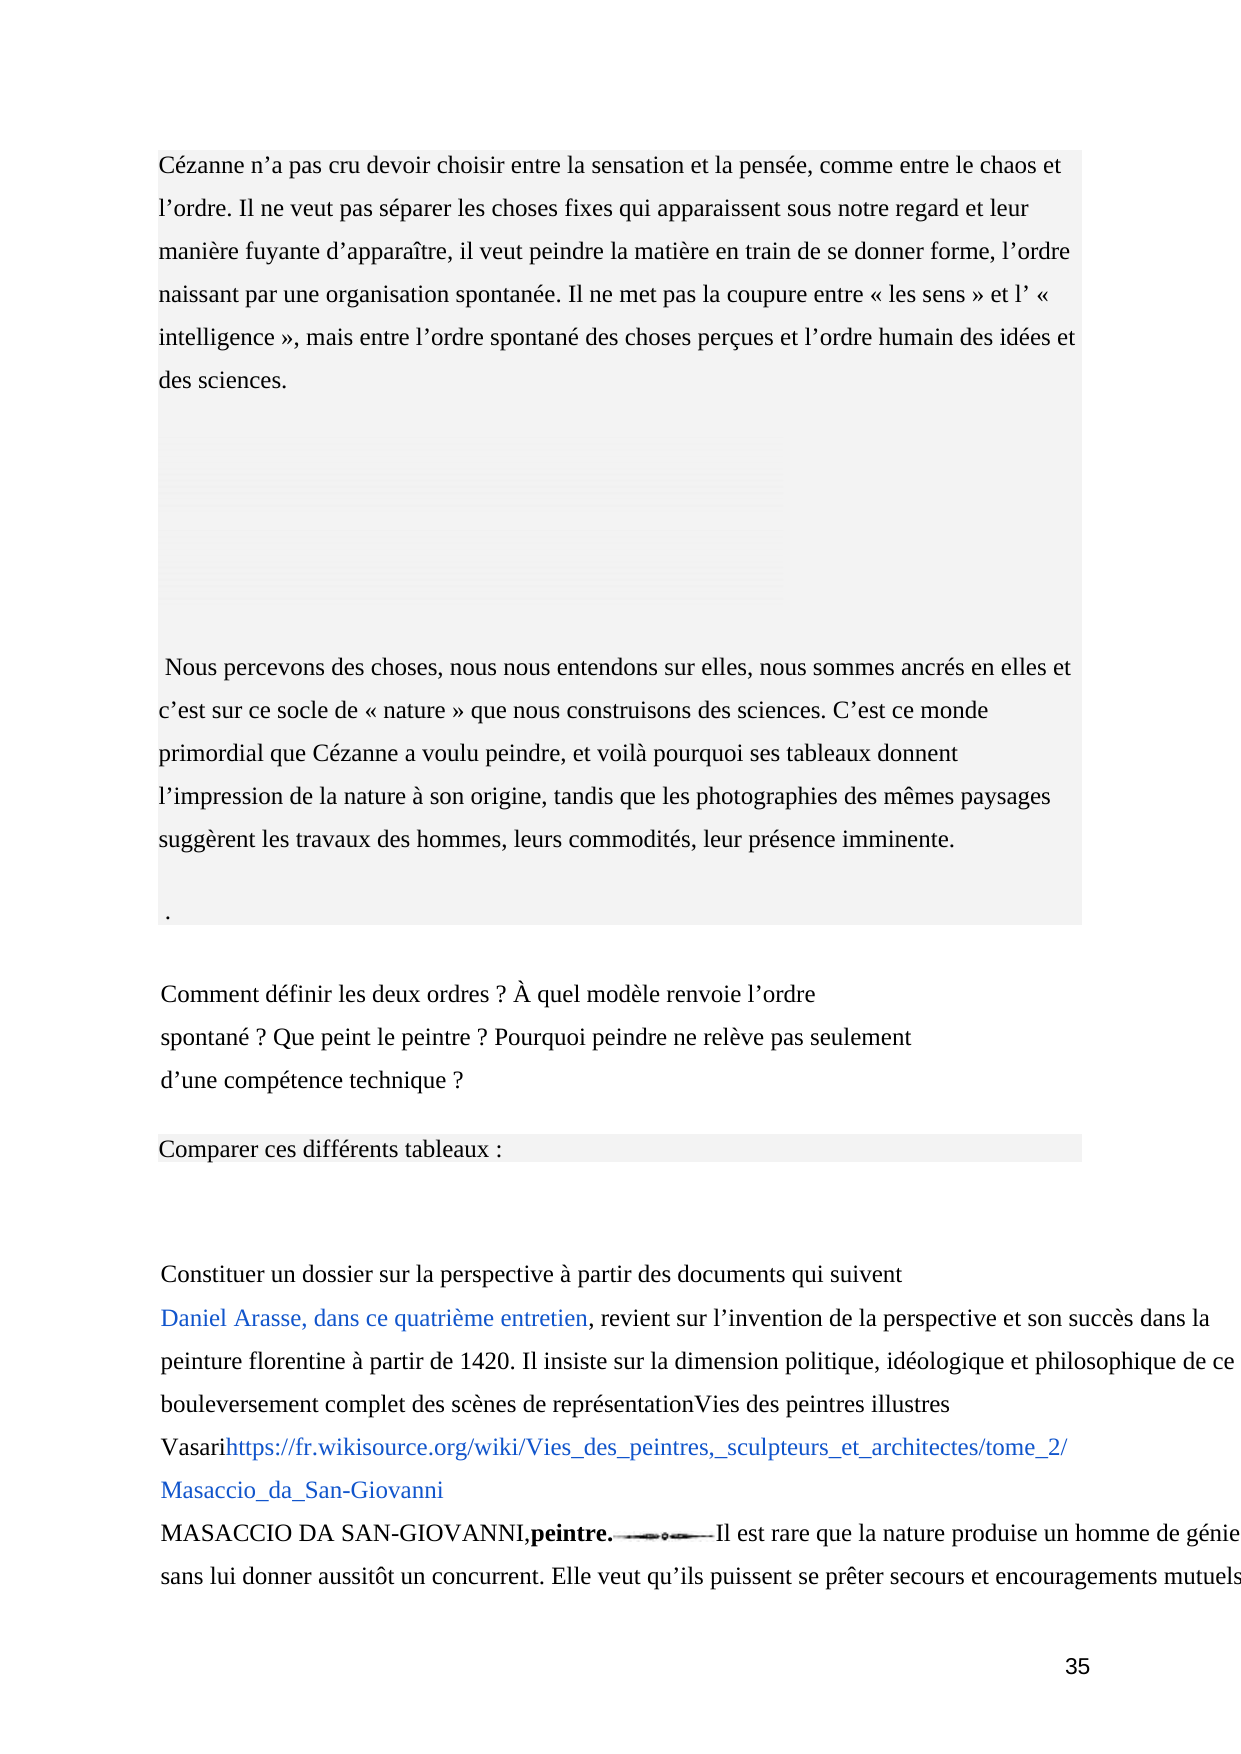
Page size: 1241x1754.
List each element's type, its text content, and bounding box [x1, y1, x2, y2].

table_header Comment définir les deux ordres ? À quel modèle renvoie l’ordre spontané ? Que peint le peintre ? Pourquoi peindre ne relève pas seulement d’une compétence technique ? [150, 969, 933, 1104]
text Nous percevons des choses, nous nous entendons sur elles, nous sommes ancrés en elles et c’est sur ce socle de « nature » que nous construisons des sciences. C’est ce monde primordial que Cézanne a voulu peindre, et voilà pourquoi ses tableaux donnent l’impression de la nature à son origine, tandis que les photographies des mêmes paysages suggèrent les travaux des hommes, leurs commodités, leur présence imminente. [158, 652, 1082, 853]
text Comparer ces différents tableaux : [158, 1134, 1082, 1162]
text . [158, 896, 1082, 925]
picture [158, 437, 784, 517]
text Cézanne n’a pas cru devoir choisir entre la sensation et la pensée, comme entre le chaos et l’ordre. Il ne veut pas séparer les choses fixes qui apparaissent sous notre regard et leur manière fuyante d’apparaître, il veut peindre la matière en train de se donner forme, l’ordre naissant par une organisation spontanée. Il ne met pas la coupure entre « les sens » et l’ « intelligence », mais entre l’ordre spontané des choses perçues et l’ordre humain des idées et des sciences. [158, 150, 1082, 394]
picture [158, 530, 784, 610]
picture [613, 1531, 716, 1542]
